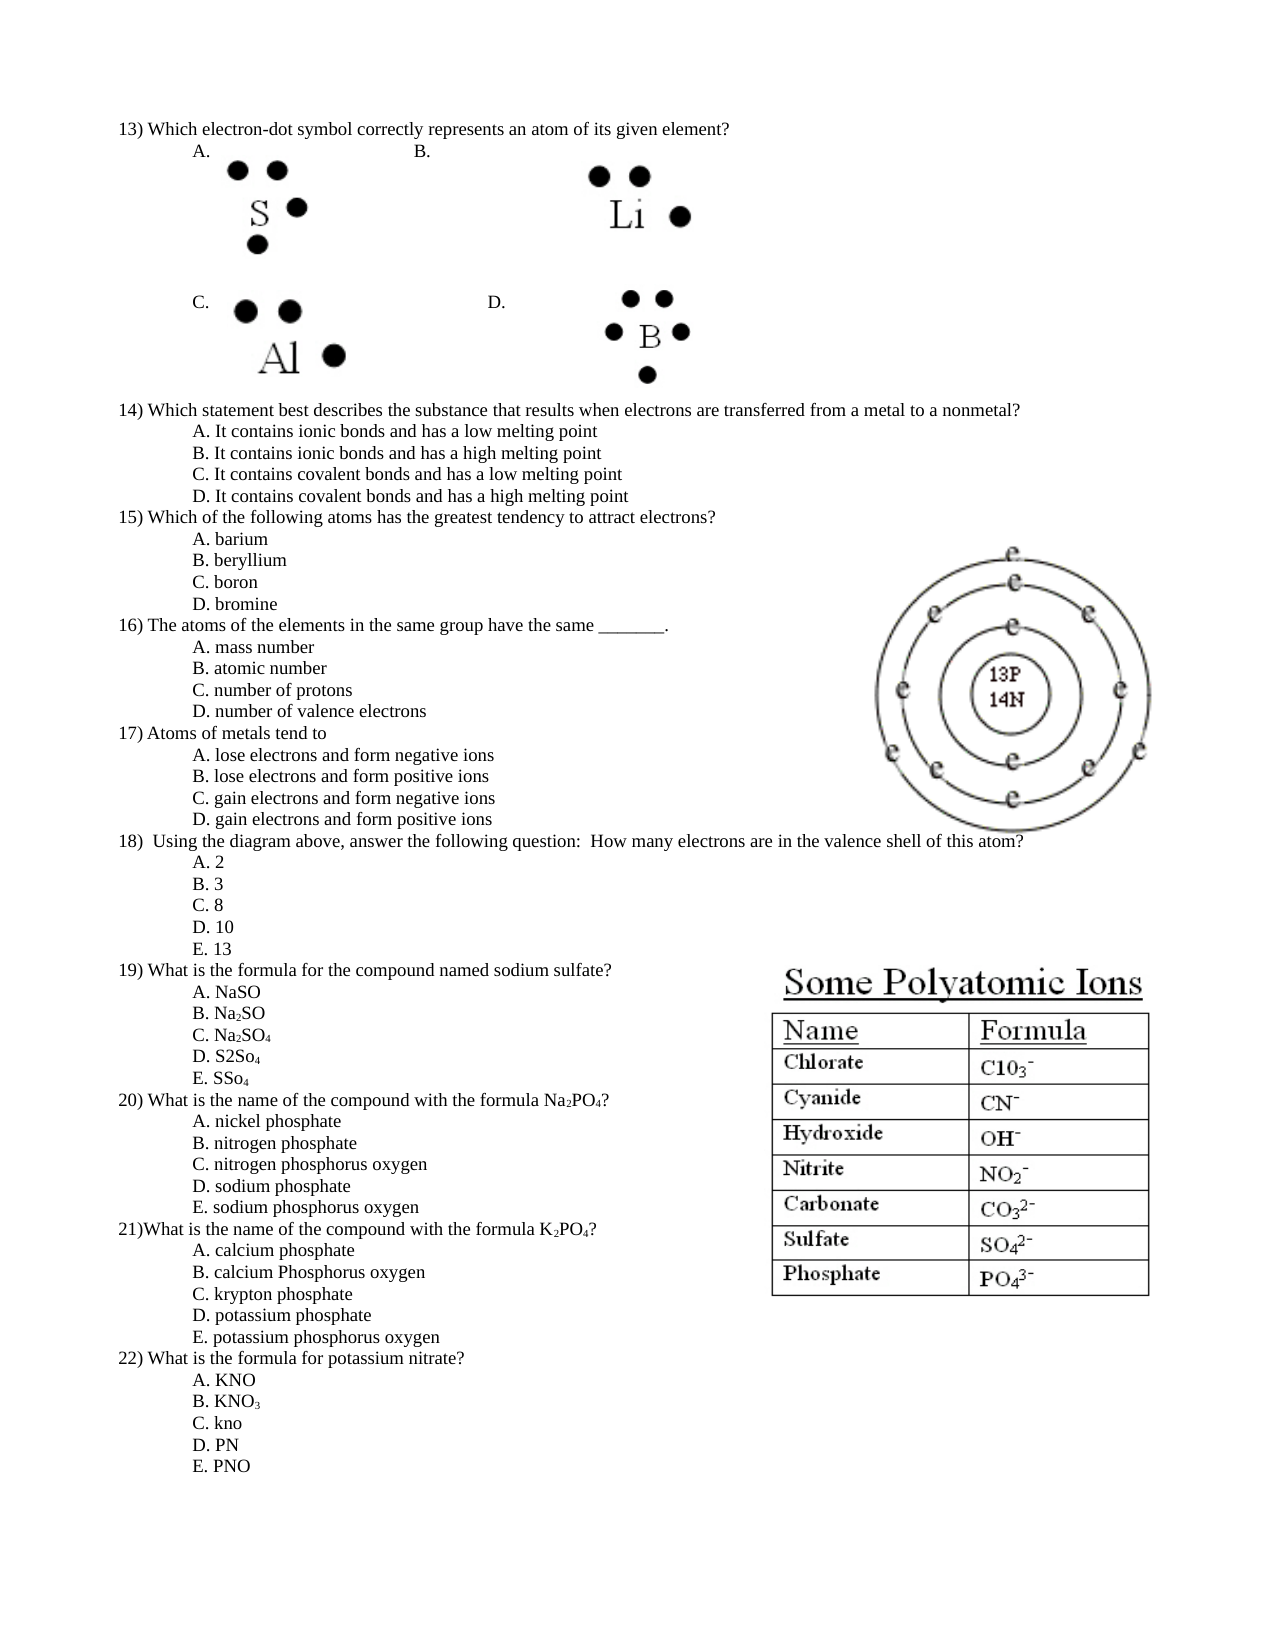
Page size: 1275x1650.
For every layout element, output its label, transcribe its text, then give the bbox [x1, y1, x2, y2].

text A. It contains ionic bonds and has a low melting point [118, 420, 1157, 442]
text C. boron [118, 571, 871, 592]
text D. 10 [118, 916, 1157, 937]
text A. NaSO [118, 981, 764, 1002]
text 18) Using the diagram above, answer the following question: How many electrons are in the valence shell of this atom? [118, 830, 1157, 851]
text A. barium [118, 528, 1157, 549]
text A. calcium phosphate [118, 1239, 764, 1261]
text D. [350, 291, 596, 312]
text C. [118, 291, 227, 312]
text D. sodium phosphate [118, 1175, 764, 1196]
text E. SSo4 [118, 1067, 764, 1088]
text C. gain electrons and form negative ions [118, 787, 871, 808]
text [695, 291, 1157, 312]
text D. bromine [118, 592, 871, 614]
text B. lose electrons and form positive ions [118, 765, 871, 787]
text 16) The atoms of the elements in the same group have the same _______. [118, 614, 871, 636]
text D. PN [118, 1433, 1157, 1455]
text B. 3 [118, 873, 1157, 894]
text A. mass number [118, 636, 871, 657]
text A. B. [118, 140, 1157, 161]
text B. calcium Phosphorus oxygen [118, 1261, 764, 1282]
text B. atomic number [118, 657, 871, 679]
text B. beryllium [118, 549, 871, 571]
text C. 8 [118, 894, 1157, 916]
text C. Na2SO4 [118, 1024, 764, 1045]
text B. It contains ionic bonds and has a high melting point [118, 442, 1157, 463]
text 14) Which statement best describes the substance that results when electrons are transferred from a metal to a nonmetal? [118, 398, 1157, 420]
text A. nickel phosphate [118, 1110, 764, 1132]
text E. 13 [118, 937, 1157, 959]
text A. lose electrons and form negative ions [118, 743, 871, 765]
text D. S2So4 [118, 1045, 764, 1067]
text 22) What is the formula for potassium nitrate? [118, 1347, 1157, 1369]
text A. 2 [118, 851, 1157, 873]
text E. potassium phosphorus oxygen [118, 1326, 1157, 1347]
text E. PNO [118, 1455, 1157, 1477]
text D. potassium phosphate [118, 1304, 1157, 1326]
text B. nitrogen phosphate [118, 1132, 764, 1153]
text 21)What is the name of the compound with the formula K2PO4? [118, 1218, 764, 1239]
text B. Na2SO [118, 1002, 764, 1024]
text C. nitrogen phosphorus oxygen [118, 1153, 764, 1175]
text E. sodium phosphorus oxygen [118, 1196, 764, 1218]
text 19) What is the formula for the compound named sodium sulfate? [118, 959, 1157, 981]
text 13) Which electron-dot symbol correctly represents an atom of its given element? [118, 118, 1157, 140]
text 17) Atoms of metals tend to [118, 722, 871, 743]
text D. number of valence electrons [118, 700, 871, 722]
text A. KNO [118, 1369, 1157, 1390]
text 20) What is the name of the compound with the formula Na2PO4? [118, 1088, 764, 1110]
text D. gain electrons and form positive ions [118, 808, 871, 830]
text 15) Which of the following atoms has the greatest tendency to attract electrons? [118, 506, 1157, 528]
text B. KNO3 [118, 1390, 1157, 1412]
text C. number of protons [118, 679, 871, 700]
text C. kno [118, 1412, 1157, 1433]
text C. krypton phosphate [118, 1282, 1157, 1304]
text D. It contains covalent bonds and has a high melting point [118, 485, 1157, 506]
text C. It contains covalent bonds and has a low melting point [118, 463, 1157, 485]
